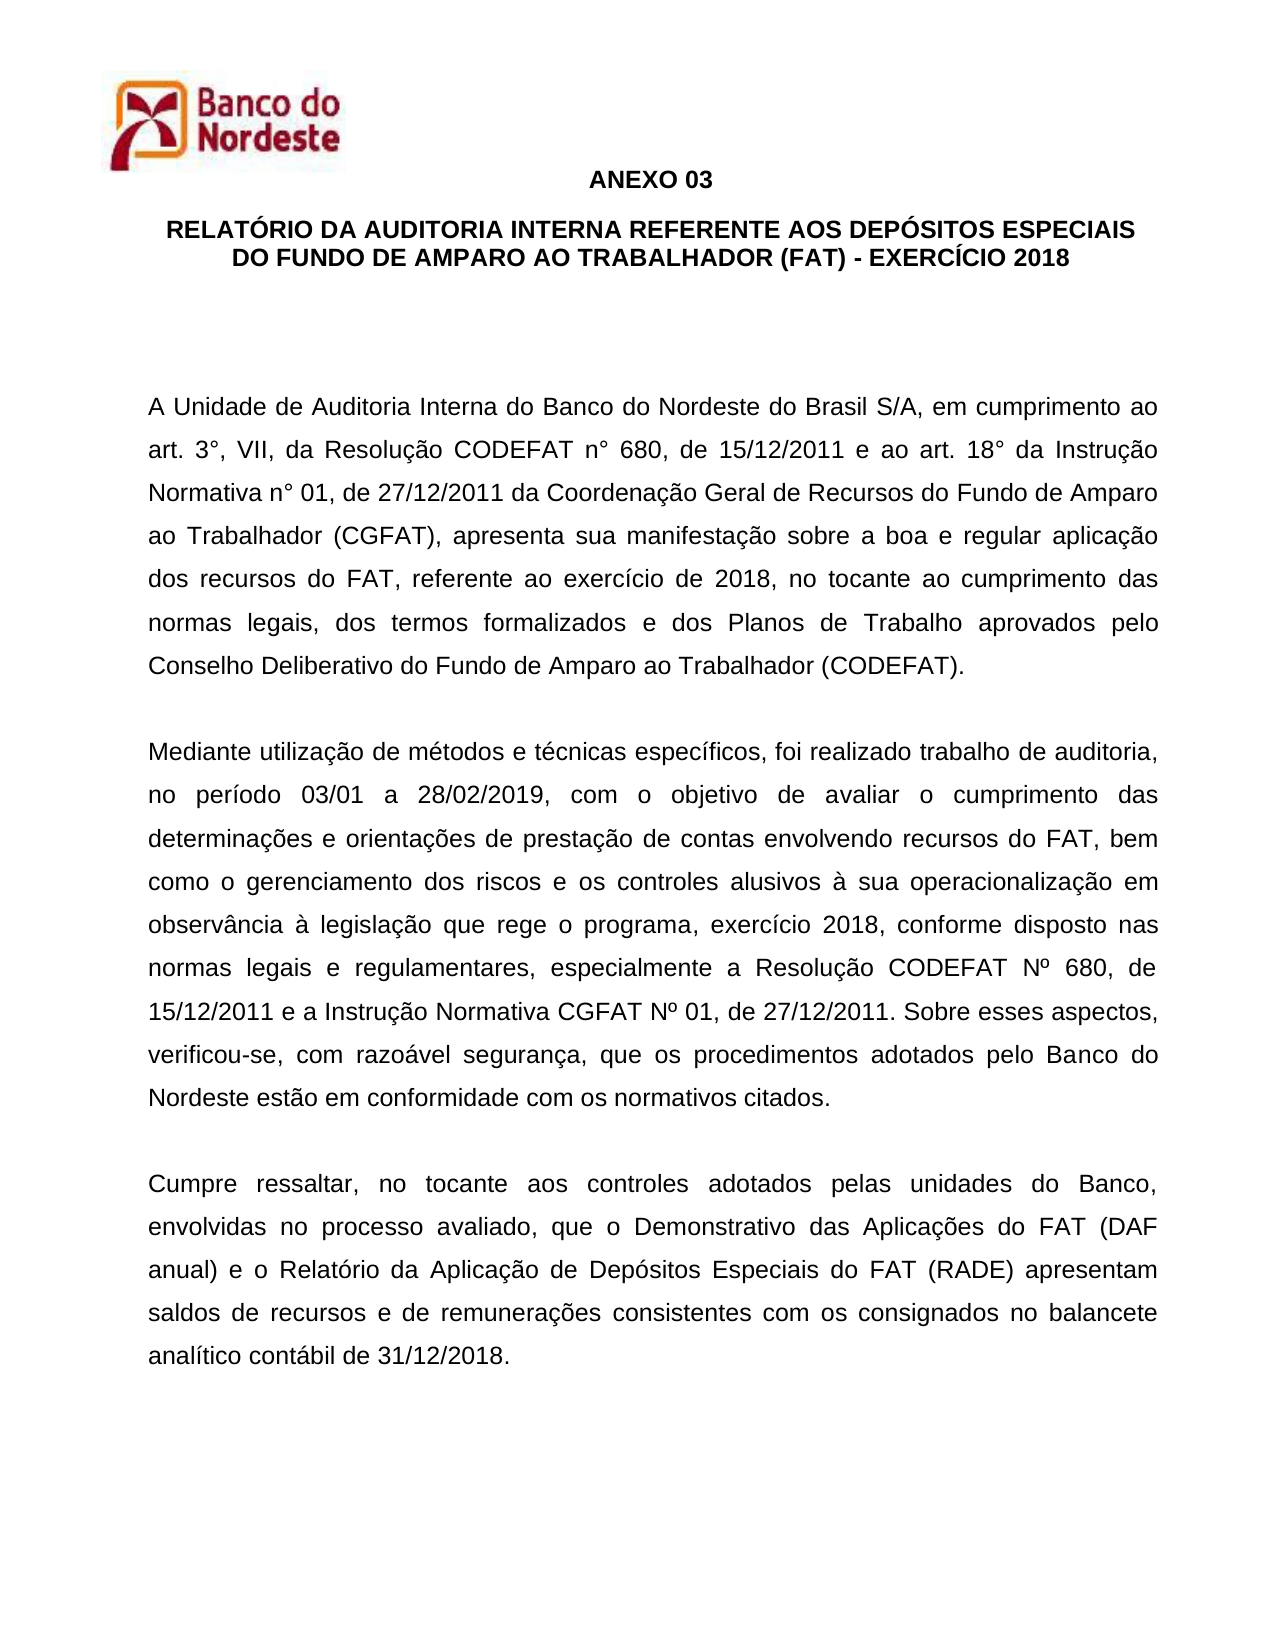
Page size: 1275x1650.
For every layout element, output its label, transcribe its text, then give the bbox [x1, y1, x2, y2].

text RELATÓRIO DA AUDITORIA INTERNA REFERENTE AOS DEPÓSITOS ESPECIAIS DO FUNDO DE AMPARO AO TRABALHADOR (FAT) - EXERCÍCIO 2018 [164, 214, 1137, 272]
text ANEXO 03 [584, 165, 717, 194]
text 15/12/2011 e a Instrução Normativa CGFAT Nº 01, de 27/12/2011. Sobre esses aspectos, verificou-se, com razoável segurança, que os procedimentos adotados pelo Banco do Nordeste estão em conformidade com os normativos citados. [148, 997, 1158, 1112]
text A Unidade de Auditoria Interna do Banco do Nordeste do Brasil S/A, em cumprimento ao art. 3°, VII, da Resolução CODEFAT n° 680, de 15/12/2011 e ao art. 18° da Instrução Normativa n° 01, de 27/12/2011 da Coordenação Geral de Recursos do Fundo de Amparo ao Trabalhador (CGFAT), apresenta sua manifestação sobre a boa e regular aplicação dos recursos do FAT, referente ao exercício de 2018, no tocante ao cumprimento das normas legais, dos termos formalizados e dos Planos de Trabalho aprovados pelo Conselho Deliberativo do Fundo de Amparo ao Trabalhador (CODEFAT). [148, 392, 1159, 679]
text Mediante utilização de métodos e técnicas específicos, foi realizado trabalho de auditoria, no período 03/01 a 28/02/2019, com o objetivo de avaliar o cumprimento das determinações e orientações de prestação de contas envolvendo recursos do FAT, bem como o gerenciamento dos riscos e os controles alusivos à sua operacionalização em observância à legislação que rege o programa, exercício 2018, conforme disposto nas normas legais e regulamentares, especialmente a Resolução CODEFAT Nº 680, de [148, 737, 1159, 982]
picture [101, 70, 346, 179]
text Cumpre ressaltar, no tocante aos controles adotados pelas unidades do Banco, envolvidas no processo avaliado, que o Demonstrativo das Aplicações do FAT (DAF anual) e o Relatório da Aplicação de Depósitos Especiais do FAT (RADE) apresentam saldos de recursos e de remunerações consistentes com os consignados no balancete analítico contábil de 31/12/2018. [148, 1169, 1158, 1369]
